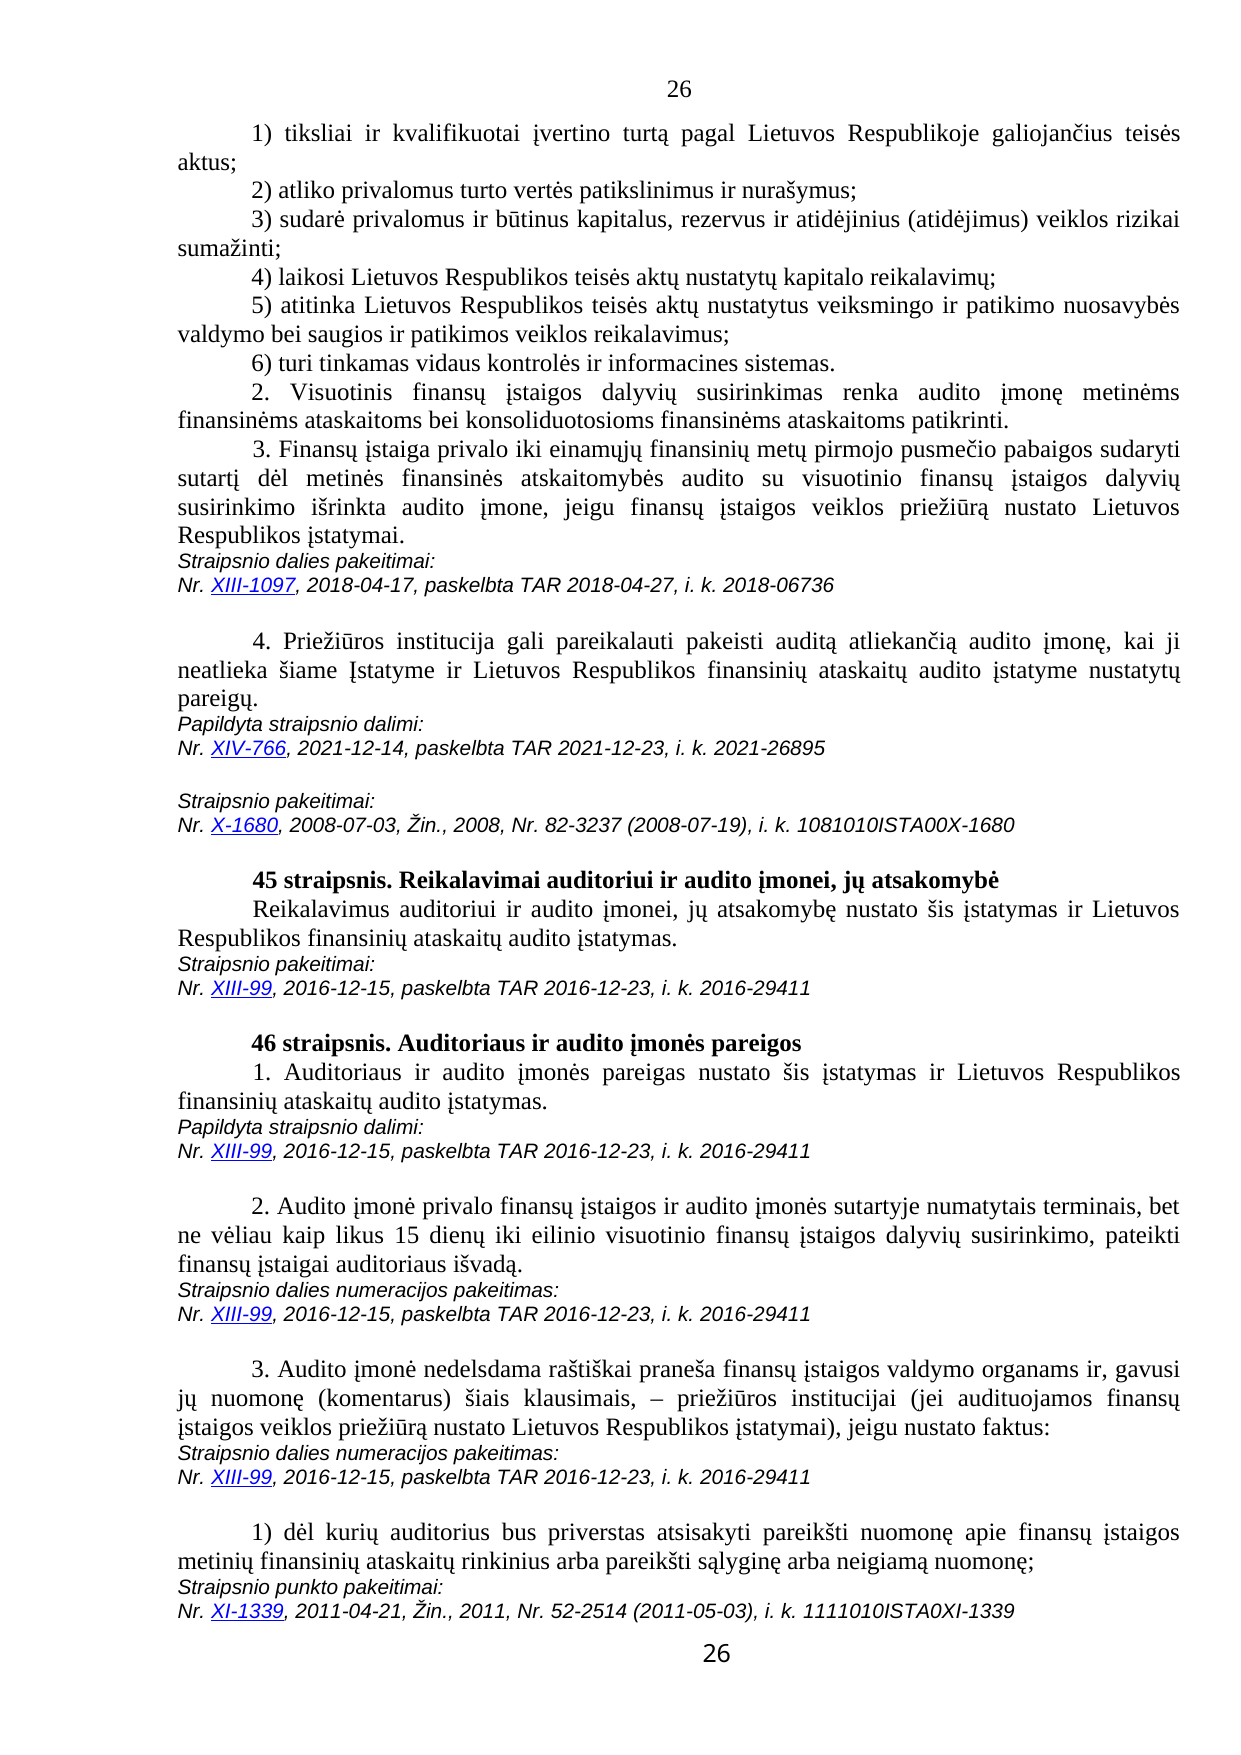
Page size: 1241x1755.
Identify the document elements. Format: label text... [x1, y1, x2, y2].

text 2) atliko privalomus turto vertės patikslinimus ir nurašymus; [177, 176, 1181, 204]
text 4. Priežiūros institucija gali pareikalauti pakeisti auditą atliekančią audito įmonę, kai ji neatlieka šiame Įstatyme ir Lietuvos Respublikos finansinių ataskaitų audito įstatyme nustatytų pareigų. [177, 626, 1181, 712]
text Nr. XIV-766, 2021-12-14, paskelbta TAR 2021-12-23, i. k. 2021-26895 [177, 736, 1181, 760]
text Nr. XIII-1097, 2018-04-17, paskelbta TAR 2018-04-27, i. k. 2018-06736 [177, 573, 1181, 597]
text Nr. X-1680, 2008-07-03, Žin., 2008, Nr. 82-3237 (2008-07-19), i. k. 1081010ISTA00X-1680 [177, 813, 1181, 837]
text 1) dėl kurių auditorius bus priverstas atsisakyti pareikšti nuomonę apie finansų įstaigos metinių finansinių ataskaitų rinkinius arba pareikšti sąlyginę arba neigiamą nuomonę; [177, 1517, 1181, 1575]
text 46 straipsnis. Auditoriaus ir audito įmonės pareigos [177, 1028, 1181, 1057]
text Papildyta straipsnio dalimi: [177, 1115, 1181, 1139]
text 1. Auditoriaus ir audito įmonės pareigas nustato šis įstatymas ir Lietuvos Respublikos finansinių ataskaitų audito įstatymas. [177, 1057, 1181, 1115]
text Nr. XI-1339, 2011-04-21, Žin., 2011, Nr. 52-2514 (2011-05-03), i. k. 1111010ISTA0XI-1339 [177, 1599, 1181, 1623]
text Papildyta straipsnio dalimi: [177, 712, 1181, 736]
text Nr. XIII-99, 2016-12-15, paskelbta TAR 2016-12-23, i. k. 2016-29411 [177, 1464, 1181, 1488]
text 6) turi tinkamas vidaus kontrolės ir informacines sistemas. [177, 348, 1181, 377]
text Straipsnio dalies pakeitimai: [177, 549, 1181, 573]
text 2. Visuotinis finansų įstaigos dalyvių susirinkimas renka audito įmonę metinėms finansinėms ataskaitoms bei konsoliduotosioms finansinėms ataskaitoms patikrinti. [177, 377, 1181, 434]
text 2. Audito įmonė privalo finansų įstaigos ir audito įmonės sutartyje numatytais terminais, bet ne vėliau kaip likus 15 dienų iki eilinio visuotinio finansų įstaigos dalyvių susirinkimo, pateikti finansų įstaigai auditoriaus išvadą. [177, 1191, 1181, 1278]
text 45 straipsnis. Reikalavimai auditoriui ir audito įmonei, jų atsakomybė [177, 866, 1181, 894]
text Straipsnio punkto pakeitimai: [177, 1575, 1181, 1599]
text 4) laikosi Lietuvos Respublikos teisės aktų nustatytų kapitalo reikalavimų; [177, 262, 1181, 291]
text Nr. XIII-99, 2016-12-15, paskelbta TAR 2016-12-23, i. k. 2016-29411 [177, 976, 1181, 1000]
text 3. Audito įmonė nedelsdama raštiškai praneša finansų įstaigos valdymo organams ir, gavusi jų nuomonę (komentarus) šiais klausimais, – priežiūros institucijai (jei audituojamos finansų įstaigos veiklos priežiūrą nustato Lietuvos Respublikos įstatymai), jeigu nustato faktus: [177, 1354, 1181, 1441]
text 1) tiksliai ir kvalifikuotai įvertino turtą pagal Lietuvos Respublikoje galiojančius teisės aktus; [177, 118, 1181, 176]
text Nr. XIII-99, 2016-12-15, paskelbta TAR 2016-12-23, i. k. 2016-29411 [177, 1139, 1181, 1163]
text Reikalavimus auditoriui ir audito įmonei, jų atsakomybę nustato šis įstatymas ir Lietuvos Respublikos finansinių ataskaitų audito įstatymas. [177, 894, 1181, 952]
text Straipsnio pakeitimai: [177, 952, 1181, 976]
text Straipsnio pakeitimai: [177, 789, 1181, 813]
text Nr. XIII-99, 2016-12-15, paskelbta TAR 2016-12-23, i. k. 2016-29411 [177, 1302, 1181, 1326]
text Straipsnio dalies numeracijos pakeitimas: [177, 1278, 1181, 1302]
text 5) atitinka Lietuvos Respublikos teisės aktų nustatytus veiksmingo ir patikimo nuosavybės valdymo bei saugios ir patikimos veiklos reikalavimus; [177, 291, 1181, 348]
text 3) sudarė privalomus ir būtinus kapitalus, rezervus ir atidėjinius (atidėjimus) veiklos rizikai sumažinti; [177, 204, 1181, 262]
text Straipsnio dalies numeracijos pakeitimas: [177, 1441, 1181, 1464]
text 3. Finansų įstaiga privalo iki einamųjų finansinių metų pirmojo pusmečio pabaigos sudaryti sutartį dėl metinės finansinės atskaitomybės audito su visuotinio finansų įstaigos dalyvių susirinkimo išrinkta audito įmone, jeigu finansų įstaigos veiklos priežiūrą nustato Lietuvos Respublikos įstatymai. [177, 434, 1181, 549]
